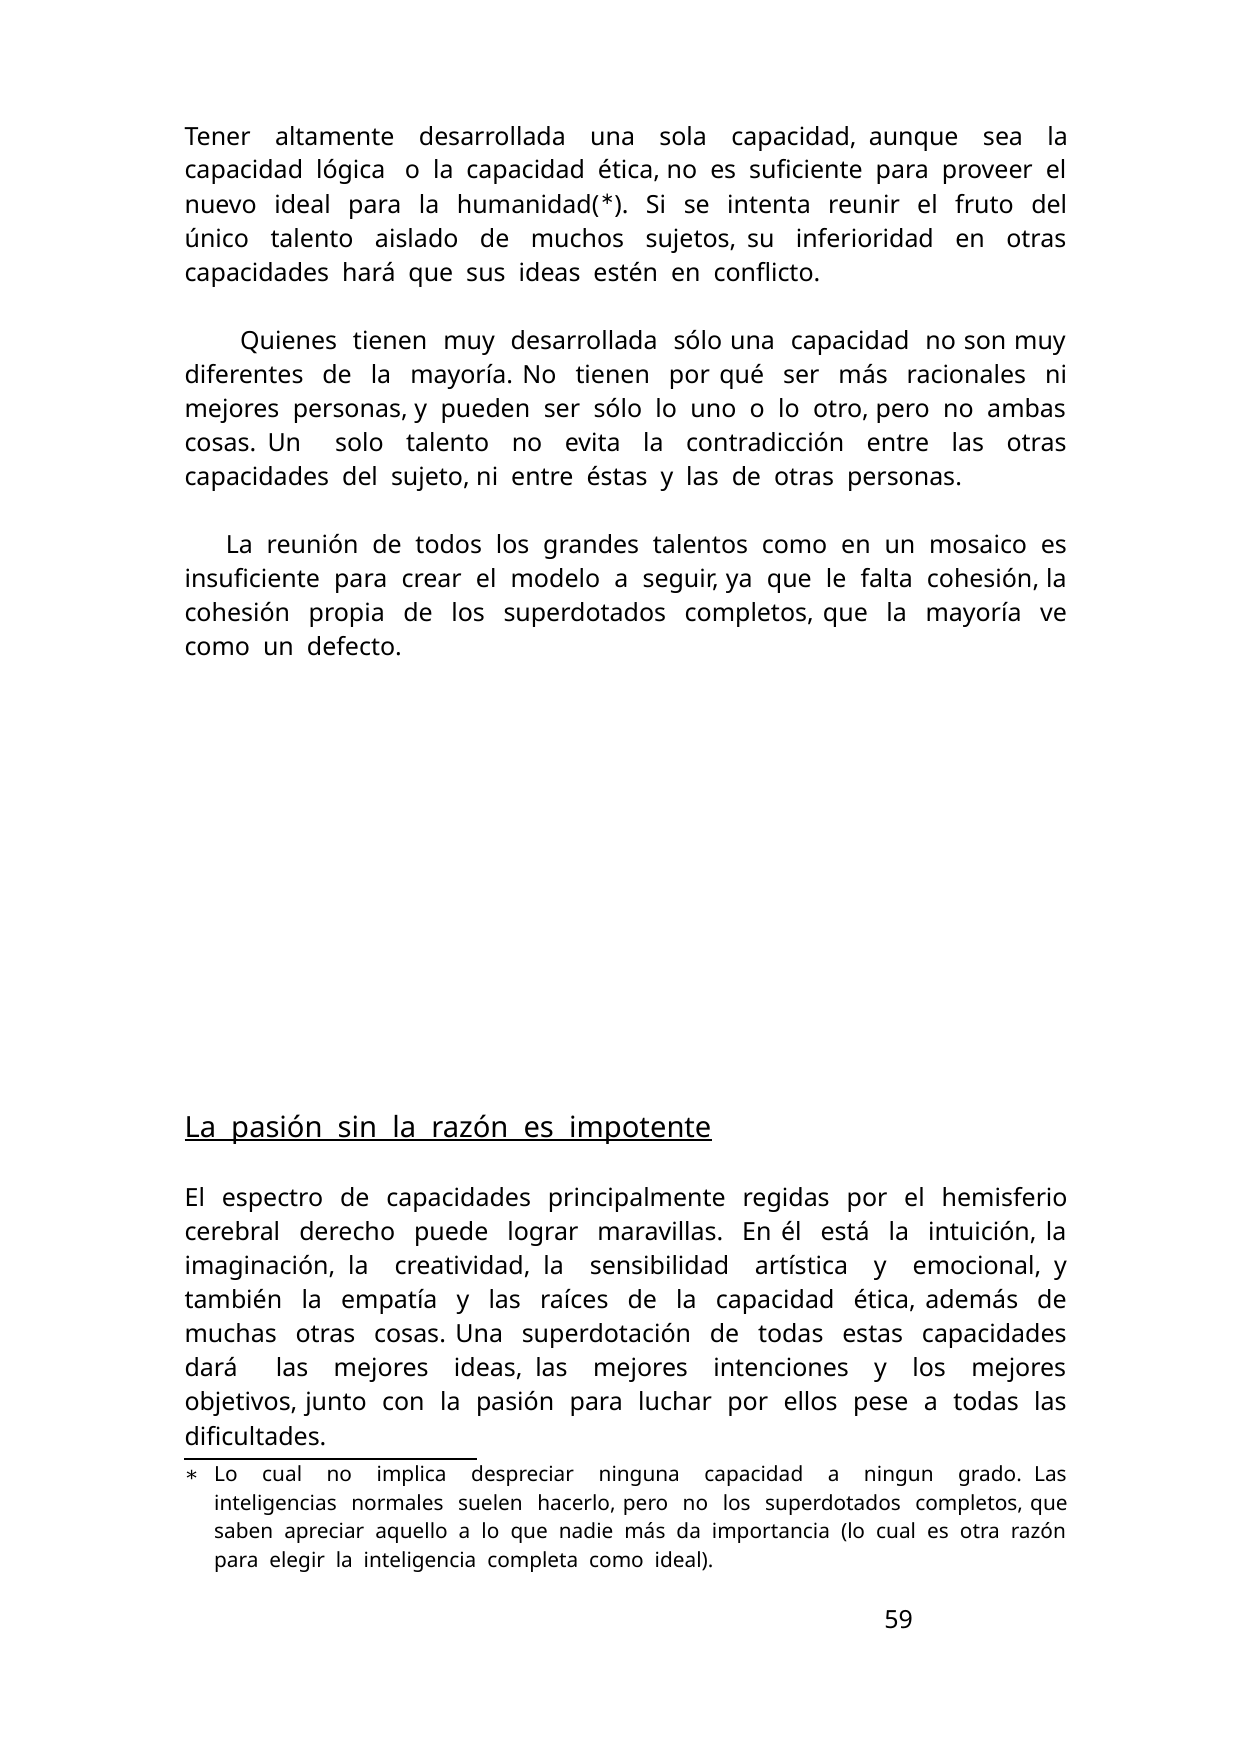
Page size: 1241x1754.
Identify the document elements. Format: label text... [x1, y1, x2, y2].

text La reunión de todos los grandes talentos como en un mosaico es insuficiente para crear el modelo a seguir, ya que le falta cohesión, la cohesión propia de los superdotados completos, que la mayoría ve como un defecto. [184, 527, 1069, 663]
text La pasión sin la razón es impotente [184, 1106, 1069, 1146]
text Quienes tienen muy desarrollada sólo una capacidad no son muy diferentes de la mayoría. No tienen por qué ser más racionales ni mejores personas, y pueden ser sólo lo uno o lo otro, pero no ambas cosas. Un solo talento no evita la contradicción entre las otras capacidades del sujeto, ni entre éstas y las de otras personas. [184, 322, 1069, 493]
text Lo cual no implica despreciar ninguna capacidad a ningun grado. Las inteligencias normales suelen hacerlo, pero no los superdotados completos, que saben apreciar aquello a lo que nadie más da importancia (lo cual es otra razón para elegir la inteligencia completa como ideal). [184, 1459, 1069, 1573]
text Tener altamente desarrollada una sola capacidad, aunque sea la capacidad lógica o la capacidad ética, no es suficiente para proveer el nuevo ideal para la humanidad(). Si se intenta reunir el fruto del único talento aislado de muchos sujetos, su inferioridad en otras capacidades hará que sus ideas estén en conflicto. [184, 118, 1069, 288]
text 67 [184, 1602, 1069, 1636]
text El espectro de capacidades principalmente regidas por el hemisferio cerebral derecho puede lograr maravillas. En él está la intuición, la imaginación, la creatividad, la sensibilidad artística y emocional, y también la empatía y las raíces de la capacidad ética, además de muchas otras cosas. Una superdotación de todas estas capacidades dará las mejores ideas, las mejores intenciones y los mejores objetivos, junto con la pasión para luchar por ellos pese a todas las dificultades. [184, 1180, 1069, 1452]
